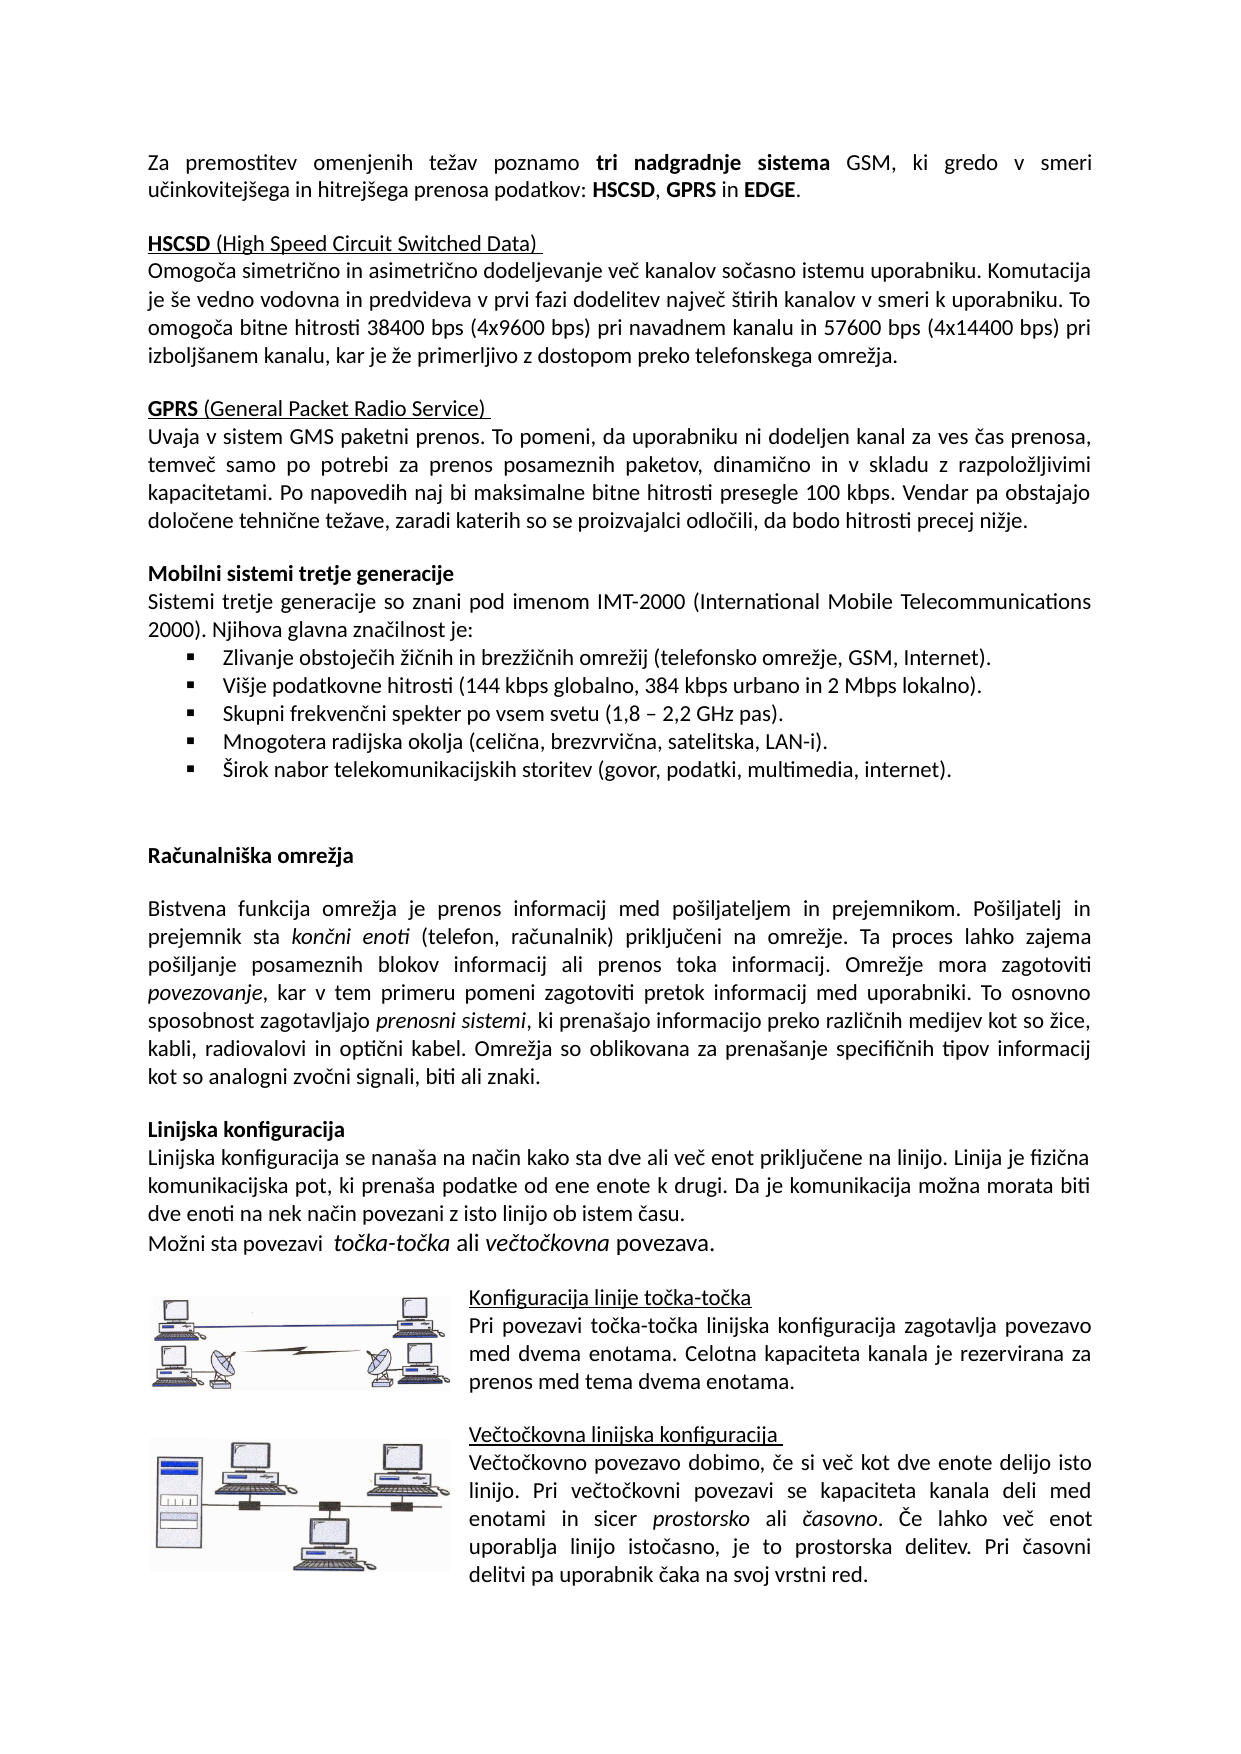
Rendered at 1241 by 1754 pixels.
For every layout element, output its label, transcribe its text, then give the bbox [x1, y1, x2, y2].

text Omogoča simetrično in asimetrično dodeljevanje več kanalov sočasno istemu uporabniku. Komutacija je še vedno vodovna in predvideva v prvi fazi dodelitev največ štirih kanalov v smeri k uporabniku. To omogoča bitne hitrosti 38400 bps (4x9600 bps) pri navadnem kanalu in 57600 bps (4x14400 bps) pri izboljšanem kanalu, kar je že primerljivo z dostopom preko telefonskega omrežja. [148, 257, 1093, 369]
list Skupni frekvenčni spekter po vsem svetu (1,8 – 2,2 GHz pas). [185, 699, 1093, 727]
list Mnogotera radijska okolja (celična, brezvrvična, satelitska, LAN-i). [185, 727, 1093, 755]
text Uvaja v sistem GMS paketni prenos. To pomeni, da uporabniku ni dodeljen kanal za ves čas prenosa, temveč samo po potrebi za prenos posameznih paketov, dinamično in v skladu z razpoložljivimi kapacitetami. Po napovedih naj bi maksimalne bitne hitrosti presegle 100 kbps. Vendar pa obstajajo določene tehnične težave, zaradi katerih so se proizvajalci odločili, da bodo hitrosti precej nižje. [148, 422, 1093, 534]
list Višje podatkovne hitrosti (144 kbps globalno, 384 kbps urbano in 2 Mbps lokalno). [185, 671, 1093, 699]
text HSCSD (High Speed Circuit Switched Data) [148, 229, 1093, 257]
list Zlivanje obstoječih žičnih in brezžičnih omrežij (telefonsko omrežje, GSM, Internet). [185, 643, 1093, 671]
text GPRS (General Packet Radio Service) [148, 394, 1093, 422]
text Večtočkovna linijska konfiguracija [148, 1420, 1093, 1448]
text Linijska konfiguracija se nanaša na način kako sta dve ali več enot priključene na linijo. Linija je fizična komunikacijska pot, ki prenaša podatke od ene enote k drugi. Da je komunikacija možna morata biti dve enoti na nek način povezani z isto linijo ob istem času. [148, 1143, 1093, 1227]
text Pri povezavi točka-točka linijska konfiguracija zagotavlja povezavo med dvema enotama. Celotna kapaciteta kanala je rezervirana za prenos med tema dvema enotama. [148, 1311, 1093, 1395]
text Konfiguracija linije točka-točka [148, 1283, 1093, 1311]
text Za premostitev omenjenih težav poznamo tri nadgradnje sistema GSM, ki gredo v smeri učinkovitejšega in hitrejšega prenosa podatkov: HSCSD, GPRS in EDGE. [148, 148, 1093, 204]
text Mobilni sistemi tretje generacije [148, 559, 1093, 587]
list Širok nabor telekomunikacijskih storitev (govor, podatki, multimedia, internet). [185, 755, 1093, 783]
text Računalniška omrežja [148, 841, 1093, 869]
text Bistvena funkcija omrežja je prenos informacij med pošiljateljem in prejemnikom. Pošiljatelj in prejemnik sta končni enoti (telefon, računalnik) priključeni na omrežje. Ta proces lahko zajema pošiljanje posameznih blokov informacij ali prenos toka informacij. Omrežje mora zagotoviti povezovanje, kar v tem primeru pomeni zagotoviti pretok informacij med uporabniki. To osnovno sposobnost zagotavljajo prenosni sistemi, ki prenašajo informacijo preko različnih medijev kot so žice, kabli, radiovalovi in optični kabel. Omrežja so oblikovana za prenašanje specifičnih tipov informacij kot so analogni zvočni signali, biti ali znaki. [148, 894, 1093, 1090]
text Večtočkovno povezavo dobimo, če si več kot dve enote delijo isto linijo. Pri večtočkovni povezavi se kapaciteta kanala deli med enotami in sicer prostorsko ali časovno. Če lahko več enot uporablja linijo istočasno, je to prostorska delitev. Pri časovni delitvi pa uporabnik čaka na svoj vrstni red. [148, 1448, 1093, 1588]
text Linijska konfiguracija [148, 1115, 1093, 1143]
picture [150, 1296, 451, 1391]
text Možni sta povezavi točka-točka ali večtočkovna povezava. [148, 1227, 1093, 1258]
text Sistemi tretje generacije so znani pod imenom IMT-2000 (International Mobile Telecommunications 2000). Njihova glavna značilnost je: [148, 587, 1093, 643]
picture [150, 1437, 451, 1572]
